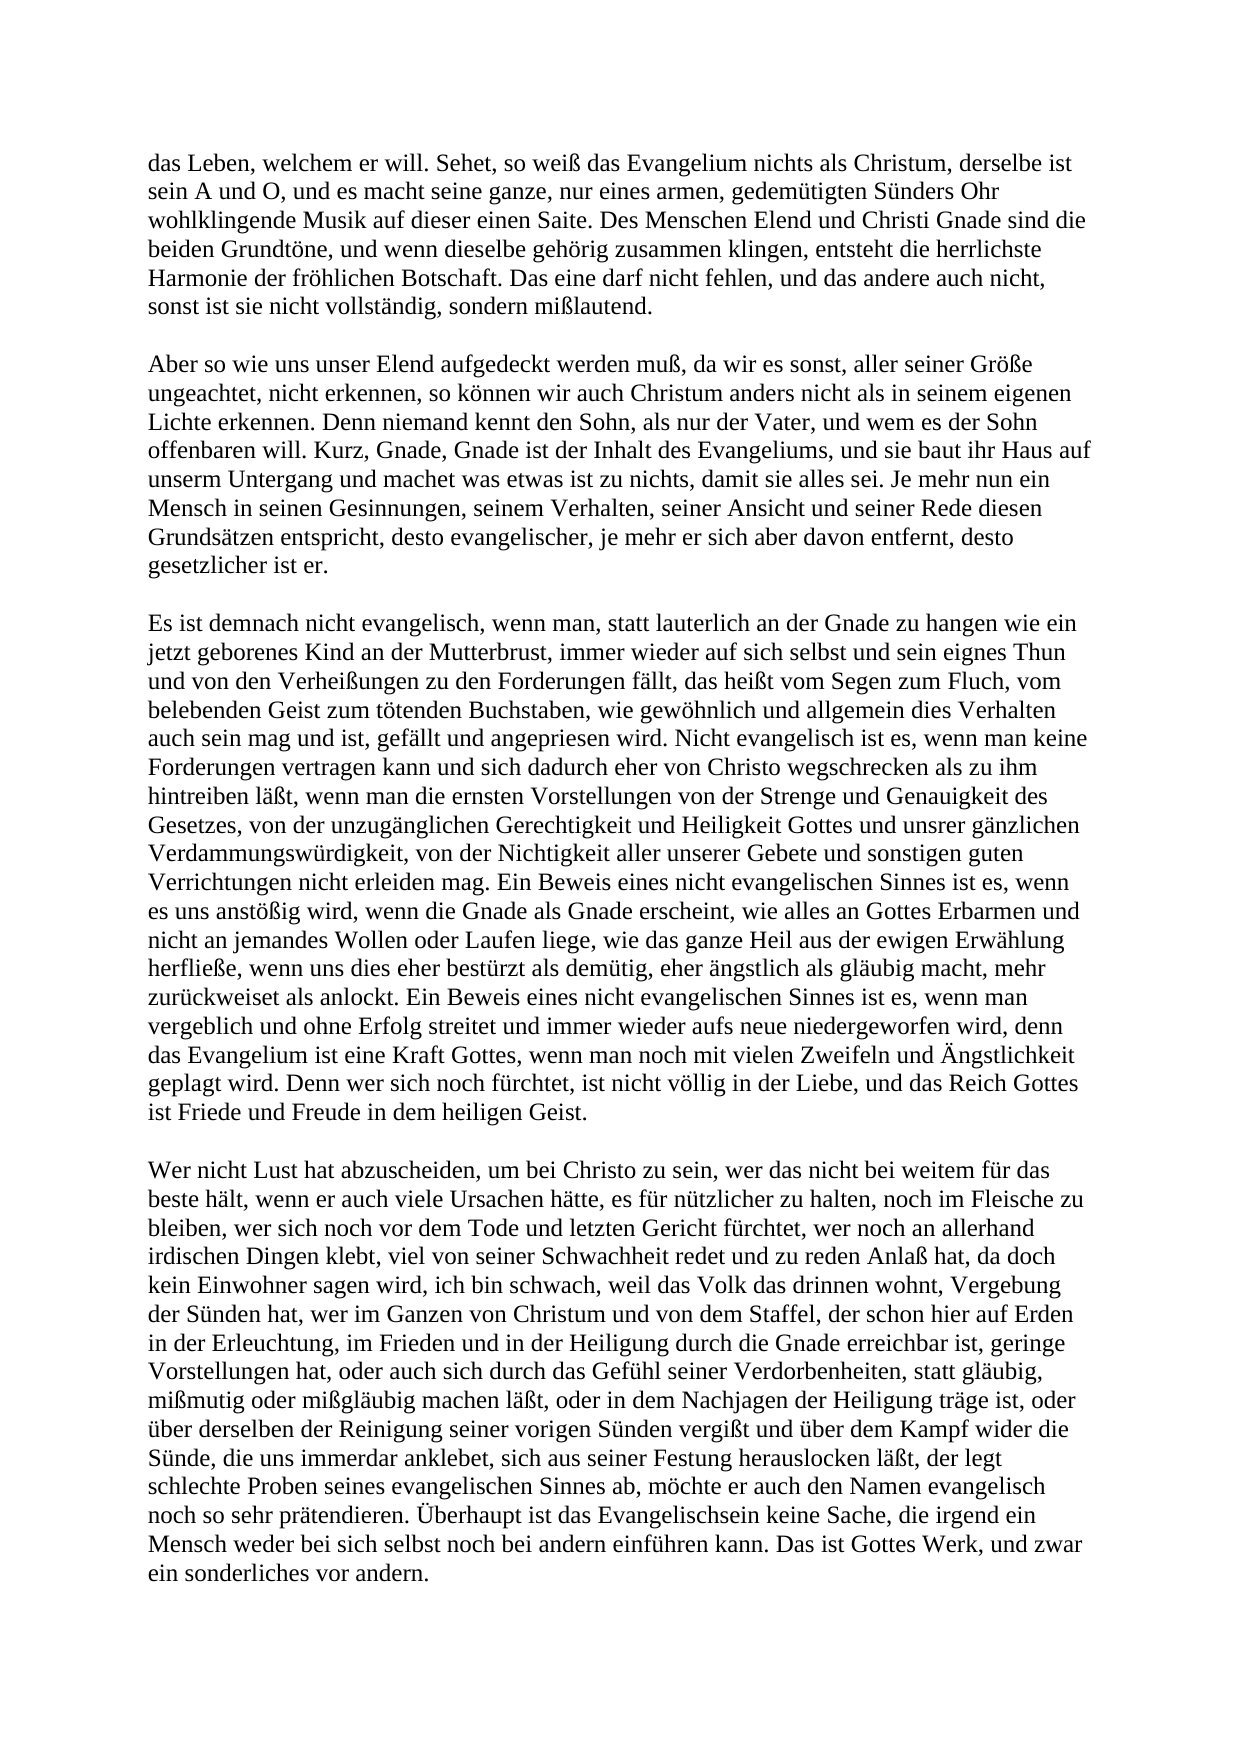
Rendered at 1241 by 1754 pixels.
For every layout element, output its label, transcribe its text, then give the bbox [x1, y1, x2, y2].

text Aber so wie uns unser Elend aufgedeckt werden muß, da wir es sonst, aller seiner Größe ungeachtet, nicht erkennen, so können wir auch Christum anders nicht als in seinem eigenen Lichte erkennen. Denn niemand kennt den Sohn, als nur der Vater, und wem es der Sohn offenbaren will. Kurz, Gnade, Gnade ist der Inhalt des Evangeliums, und sie baut ihr Haus auf unserm Untergang und machet was etwas ist zu nichts, damit sie alles sei. Je mehr nun ein Mensch in seinen Gesinnungen, seinem Verhalten, seiner Ansicht und seiner Rede diesen Grundsätzen entspricht, desto evangelischer, je mehr er sich aber davon entfernt, desto gesetzlicher ist er. [148, 349, 1093, 579]
text Wer nicht Lust hat abzuscheiden, um bei Christo zu sein, wer das nicht bei weitem für das beste hält, wenn er auch viele Ursachen hätte, es für nützlicher zu halten, noch im Fleische zu bleiben, wer sich noch vor dem Tode und letzten Gericht fürchtet, wer noch an allerhand irdischen Dingen klebt, viel von seiner Schwachheit redet und zu reden Anlaß hat, da doch kein Einwohner sagen wird, ich bin schwach, weil das Volk das drinnen wohnt, Vergebung der Sünden hat, wer im Ganzen von Christum und von dem Staffel, der schon hier auf Erden in der Erleuchtung, im Frieden und in der Heiligung durch die Gnade erreichbar ist, geringe Vorstellungen hat, oder auch sich durch das Gefühl seiner Verdorbenheiten, statt gläubig, mißmutig oder mißgläubig machen läßt, oder in dem Nachjagen der Heiligung träge ist, oder über derselben der Reinigung seiner vorigen Sünden vergißt und über dem Kampf wider die Sünde, die uns immerdar anklebet, sich aus seiner Festung herauslocken läßt, der legt schlechte Proben seines evangelischen Sinnes ab, möchte er auch den Namen evangelisch noch so sehr prätendieren. Überhaupt ist das Evangelischsein keine Sache, die irgend ein Mensch weder bei sich selbst noch bei andern einführen kann. Das ist Gottes Werk, und zwar ein sonderliches vor andern. [148, 1155, 1093, 1586]
text das Leben, welchem er will. Sehet, so weiß das Evangelium nichts als Christum, derselbe ist sein A und O, und es macht seine ganze, nur eines armen, gedemütigten Sünders Ohr wohlklingende Musik auf dieser einen Saite. Des Menschen Elend und Christi Gnade sind die beiden Grundtöne, und wenn dieselbe gehörig zusammen klingen, entsteht die herrlichste Harmonie der fröhlichen Botschaft. Das eine darf nicht fehlen, und das andere auch nicht, sonst ist sie nicht vollständig, sondern mißlautend. [148, 148, 1093, 320]
text Es ist demnach nicht evangelisch, wenn man, statt lauterlich an der Gnade zu hangen wie ein jetzt geborenes Kind an der Mutterbrust, immer wieder auf sich selbst und sein eignes Thun und von den Verheißungen zu den Forderungen fällt, das heißt vom Segen zum Fluch, vom belebenden Geist zum tötenden Buchstaben, wie gewöhnlich und allgemein dies Verhalten auch sein mag und ist, gefällt und angepriesen wird. Nicht evangelisch ist es, wenn man keine Forderungen vertragen kann und sich dadurch eher von Christo wegschrecken als zu ihm hintreiben läßt, wenn man die ernsten Vorstellungen von der Strenge und Genauigkeit des Gesetzes, von der unzugänglichen Gerechtigkeit und Heiligkeit Gottes und unsrer gänzlichen Verdammungswürdigkeit, von der Nichtigkeit aller unserer Gebete und sonstigen guten Verrichtungen nicht erleiden mag. Ein Beweis eines nicht evangelischen Sinnes ist es, wenn es uns anstößig wird, wenn die Gnade als Gnade erscheint, wie alles an Gottes Erbarmen und nicht an jemandes Wollen oder Laufen liege, wie das ganze Heil aus der ewigen Erwählung herfließe, wenn uns dies eher bestürzt als demütig, eher ängstlich als gläubig macht, mehr zurückweiset als anlockt. Ein Beweis eines nicht evangelischen Sinnes ist es, wenn man vergeblich und ohne Erfolg streitet und immer wieder aufs neue niedergeworfen wird, denn das Evangelium ist eine Kraft Gottes, wenn man noch mit vielen Zweifeln und Ängstlichkeit geplagt wird. Denn wer sich noch fürchtet, ist nicht völlig in der Liebe, und das Reich Gottes ist Friede und Freude in dem heiligen Geist. [148, 608, 1093, 1126]
